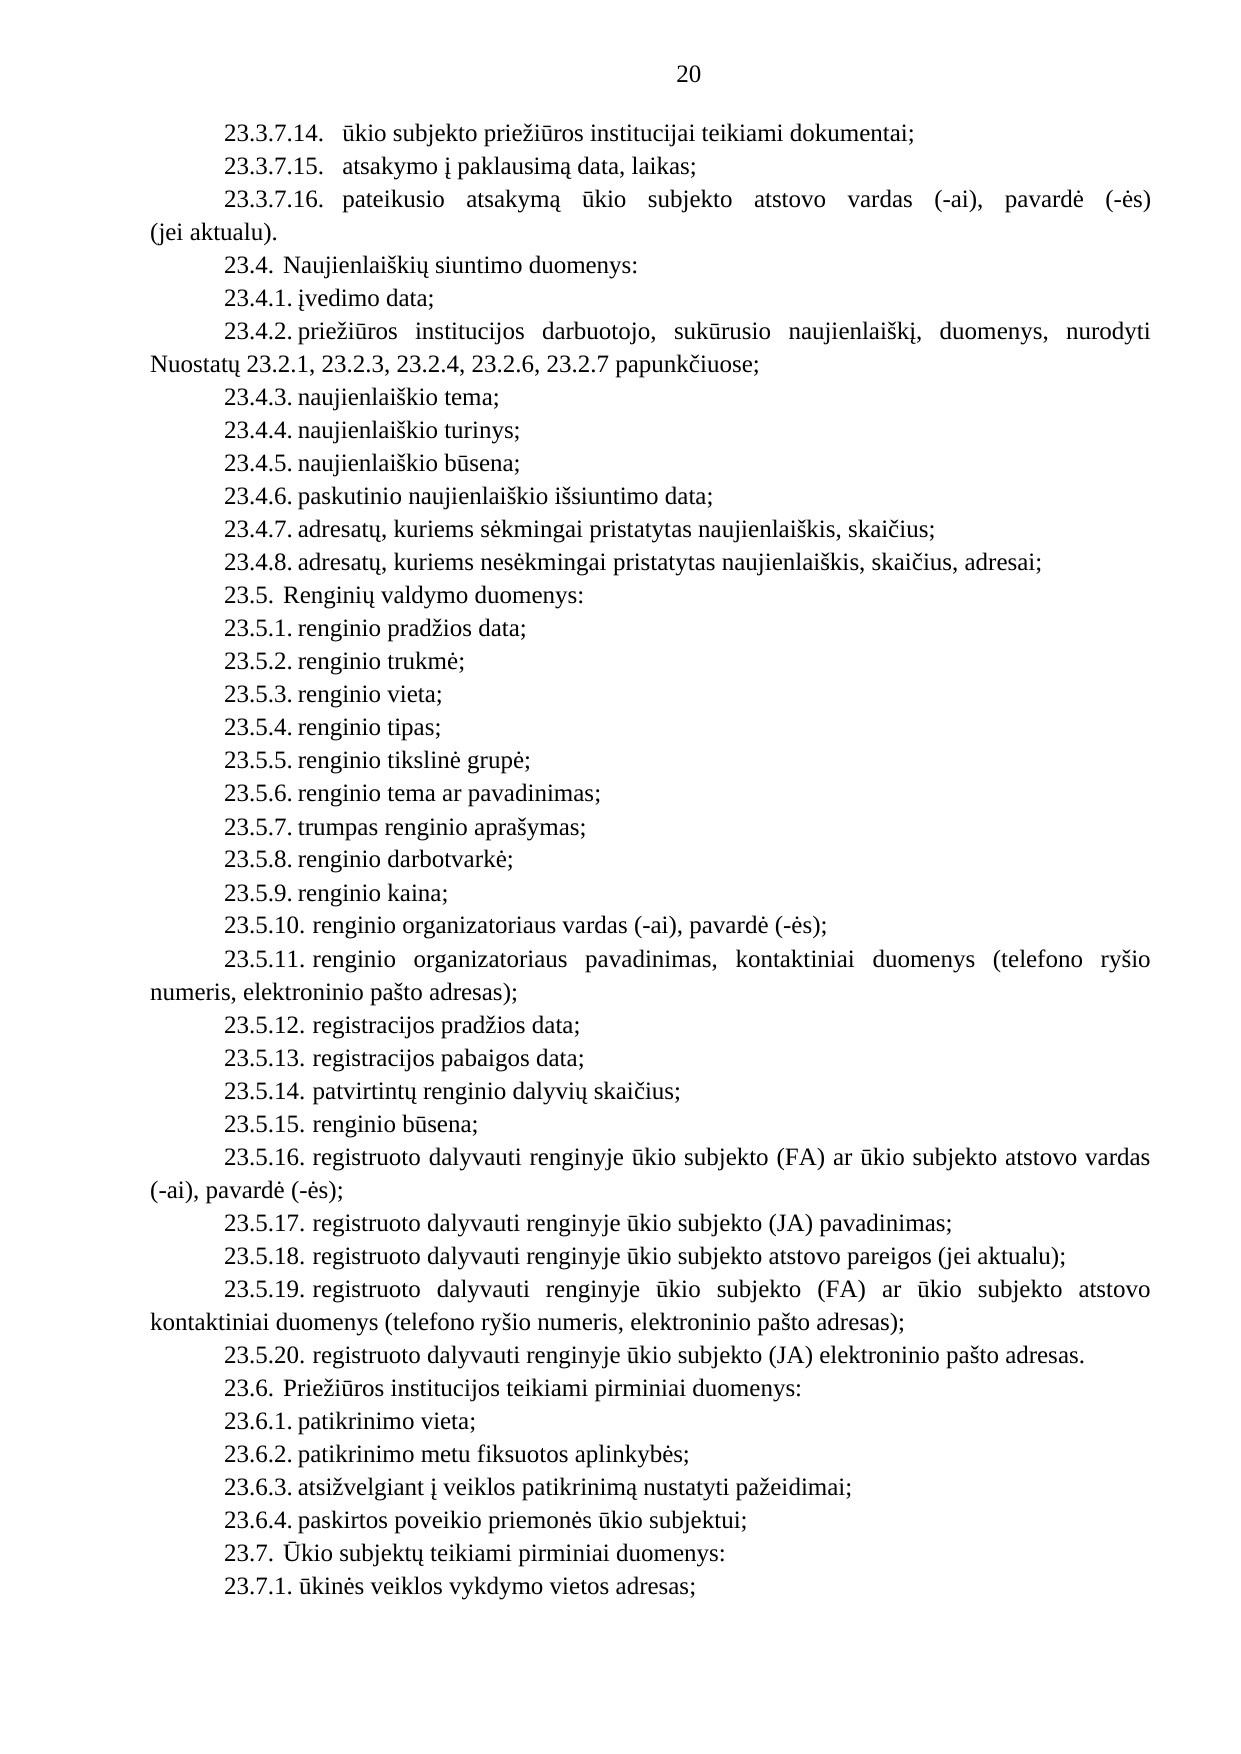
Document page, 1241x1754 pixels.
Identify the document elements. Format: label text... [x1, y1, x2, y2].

text 23.4.8. adresatų, kuriems nesėkmingai pristatytas naujienlaiškis, skaičius, adresai; [150, 547, 1152, 576]
text 23.5.4. renginio tipas; [150, 712, 1152, 741]
text 23.5.17. registruoto dalyvauti renginyje ūkio subjekto (JA) pavadinimas; [150, 1208, 1152, 1237]
text 23.5.6. renginio tema ar pavadinimas; [150, 778, 1152, 807]
text 23.5.15. renginio būsena; [150, 1109, 1152, 1137]
text 23.5.10. renginio organizatoriaus vardas (-ai), pavardė (-ės); [150, 911, 1152, 939]
text 23.6. Priežiūros institucijos teikiami pirminiai duomenys: [150, 1373, 1152, 1402]
text 23.4.4. naujienlaiškio turinys; [150, 415, 1152, 444]
text 23.4.2. priežiūros institucijos darbuotojo, sukūrusio naujienlaiškį, duomenys, nurodyti Nuostatų 23.2.1, 23.2.3, 23.2.4, 23.2.6, 23.2.7 papunkčiuose; [150, 316, 1152, 378]
text 23.5.14. patvirtintų renginio dalyvių skaičius; [150, 1076, 1152, 1104]
text 23.6.1. patikrinimo vieta; [150, 1406, 1152, 1435]
text 23.5.16. registruoto dalyvauti renginyje ūkio subjekto (FA) ar ūkio subjekto atstovo vardas (-ai), pavardė (-ės); [150, 1142, 1152, 1203]
text 23.6.3. atsižvelgiant į veiklos patikrinimą nustatyti pažeidimai; [150, 1472, 1152, 1501]
text 23.3.7.16. pateikusio atsakymą ūkio subjekto atstovo vardas (-ai), pavardė (-ės) (jei aktualu). [150, 184, 1152, 246]
text 23.4.7. adresatų, kuriems sėkmingai pristatytas naujienlaiškis, skaičius; [150, 514, 1152, 543]
text 23.7.1. ūkinės veiklos vykdymo vietos adresas; [150, 1571, 1152, 1600]
text 23.3.7.15. atsakymo į paklausimą data, laikas; [150, 151, 1152, 180]
text 23.5.8. renginio darbotvarkė; [150, 844, 1152, 873]
text 23.5.9. renginio kaina; [150, 878, 1152, 906]
text 23.5.1. renginio pradžios data; [150, 613, 1152, 642]
text 23.5.11. renginio organizatoriaus pavadinimas, kontaktiniai duomenys (telefono ryšio numeris, elektroninio pašto adresas); [150, 944, 1152, 1005]
text 23.4.1. įvedimo data; [150, 283, 1152, 312]
text 23.4.6. paskutinio naujienlaiškio išsiuntimo data; [150, 481, 1152, 510]
text 23.4.3. naujienlaiškio tema; [150, 382, 1152, 411]
text 23.5.13. registracijos pabaigos data; [150, 1043, 1152, 1071]
text 23.5.7. trumpas renginio aprašymas; [150, 812, 1152, 840]
text 23.5.3. renginio vieta; [150, 679, 1152, 708]
text 23.4.5. naujienlaiškio būsena; [150, 448, 1152, 477]
text 23.5. Renginių valdymo duomenys: [150, 580, 1152, 609]
text 23.5.19. registruoto dalyvauti renginyje ūkio subjekto (FA) ar ūkio subjekto atstovo kontaktiniai duomenys (telefono ryšio numeris, elektroninio pašto adresas); [150, 1274, 1152, 1336]
text 23.3.7.14. ūkio subjekto priežiūros institucijai teikiami dokumentai; [150, 118, 1152, 147]
text 23.5.5. renginio tikslinė grupė; [150, 746, 1152, 774]
text 23.6.4. paskirtos poveikio priemonės ūkio subjektui; [150, 1505, 1152, 1534]
text 23.5.2. renginio trukmė; [150, 646, 1152, 675]
text 23.5.12. registracijos pradžios data; [150, 1010, 1152, 1038]
text 23.4. Naujienlaiškių siuntimo duomenys: [150, 250, 1152, 279]
text 23.5.20. registruoto dalyvauti renginyje ūkio subjekto (JA) elektroninio pašto adresas. [150, 1340, 1152, 1369]
text 23.7. Ūkio subjektų teikiami pirminiai duomenys: [150, 1538, 1152, 1567]
text 23.6.2. patikrinimo metu fiksuotos aplinkybės; [150, 1439, 1152, 1468]
text 23.5.18. registruoto dalyvauti renginyje ūkio subjekto atstovo pareigos (jei aktualu); [150, 1241, 1152, 1269]
